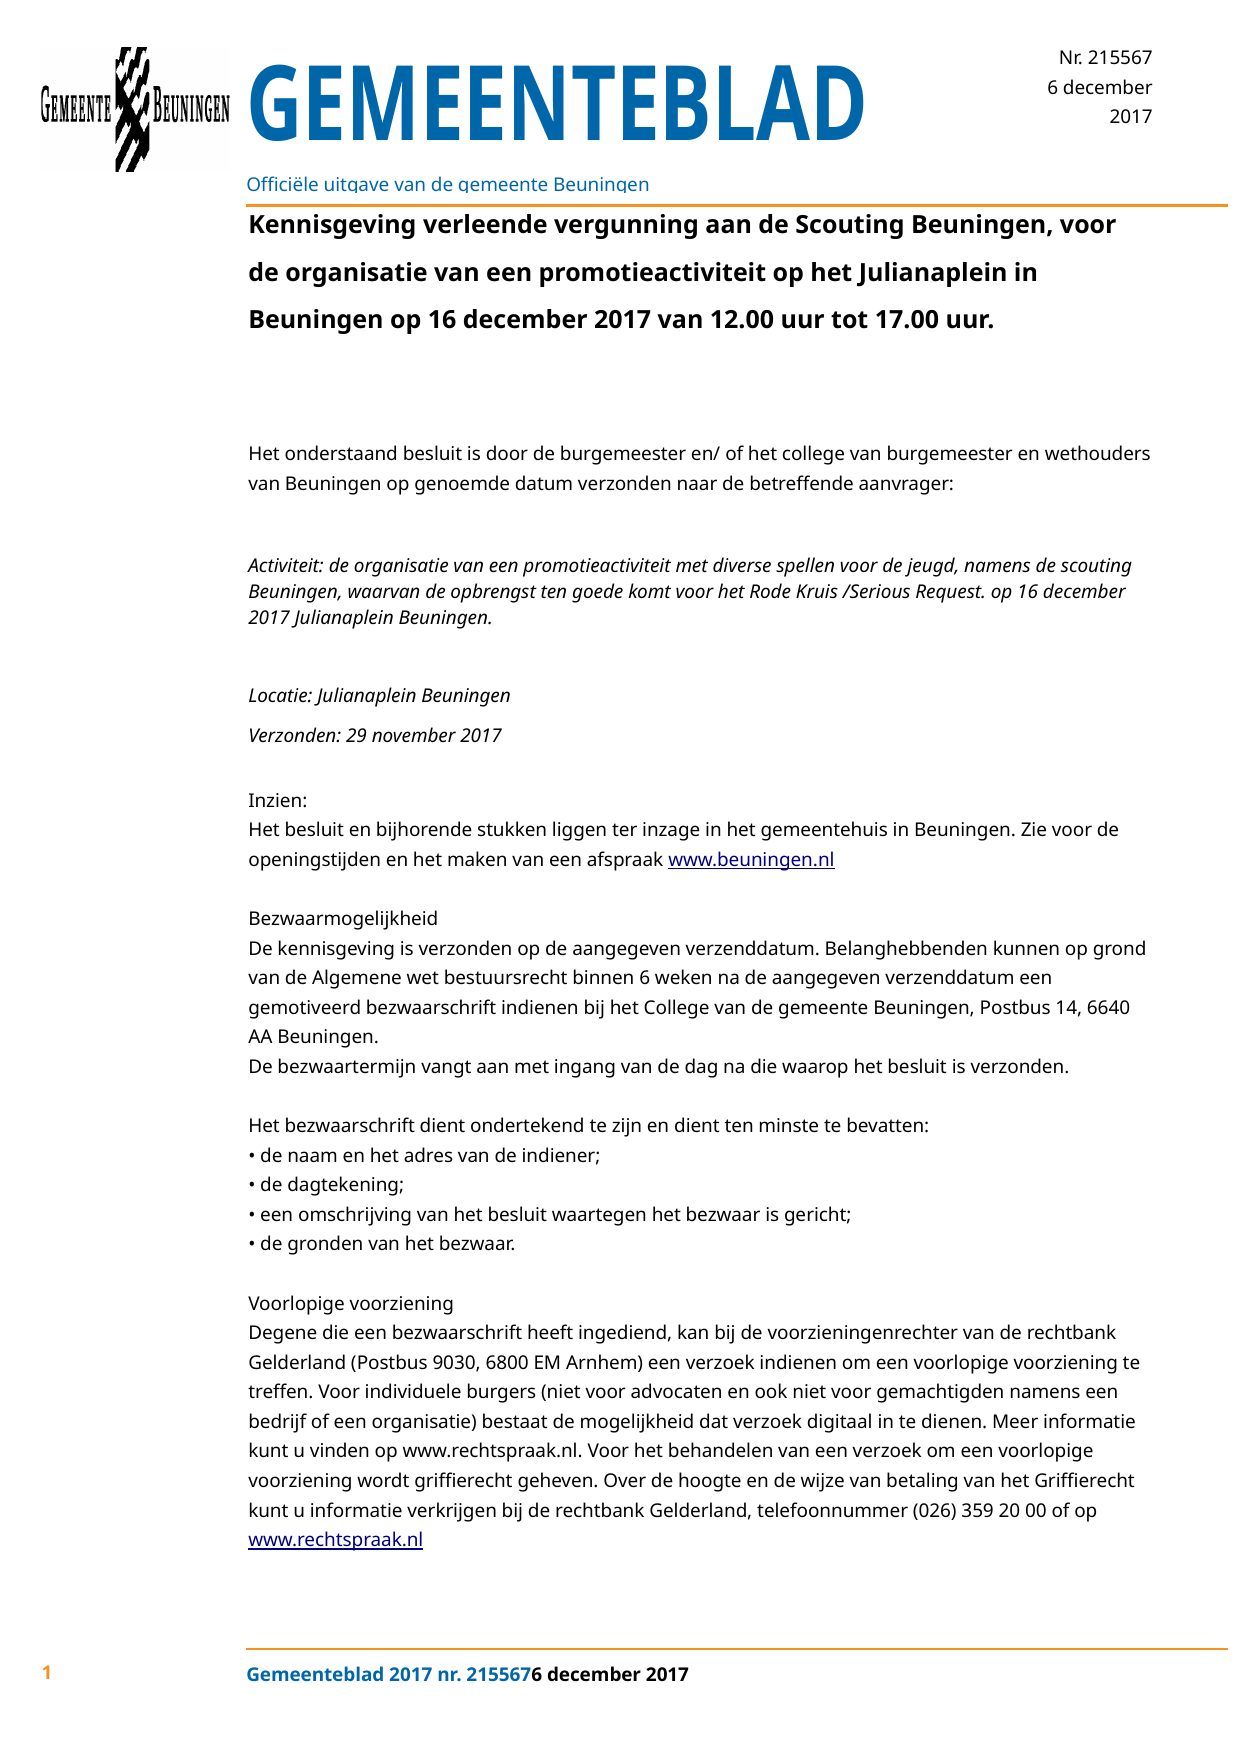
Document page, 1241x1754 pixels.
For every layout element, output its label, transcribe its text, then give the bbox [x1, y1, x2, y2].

text Het bezwaarschrift dient ondertekend te zijn en dient ten minste te bevatten: [248, 1112, 1152, 1138]
text Locatie: Julianaplein Beuningen [248, 682, 1152, 708]
text • de gronden van het bezwaar. [248, 1231, 1152, 1256]
text Kennisgeving verleende vergunning aan de Scouting Beuningen, voor de organisatie van een promotieactiviteit op het Julianaplein in Beuningen op 16 december 2017 van 12.00 uur tot 17.00 uur. [248, 207, 1152, 336]
text Inzien: [248, 787, 1152, 812]
text • de dagtekening; [248, 1171, 1152, 1197]
text De kennisgeving is verzonden op de aangegeven verzenddatum. Belanghebbenden kunnen op grond van de Algemene wet bestuursrecht binnen 6 weken na de aangegeven verzenddatum een gemotiveerd bezwaarschrift indienen bij het College van de gemeente Beuningen, Postbus 14, 6640 AA Beuningen. [248, 935, 1152, 1049]
text De bezwaartermijn vangt aan met ingang van de dag na die waarop het besluit is verzonden. [248, 1053, 1152, 1079]
picture [41, 47, 231, 172]
text Activiteit: de organisatie van een promotieactiviteit met diverse spellen voor de jeugd, namens de scouting Beuningen, waarvan de opbrengst ten goede komt voor het Rode Kruis /Serious Request. op 16 december 2017 Julianaplein Beuningen. [248, 552, 1152, 630]
text • de naam en het adres van de indiener; [248, 1142, 1152, 1167]
text Degene die een bezwaarschrift heeft ingediend, kan bij de voorzieningenrechter van de rechtbank Gelderland (Postbus 9030, 6800 EM Arnhem) een verzoek indienen om een voorlopige voorziening te treffen. Voor individuele burgers (niet voor advocaten en ook niet voor gemachtigden namens een bedrijf of een organisatie) bestaat de mogelijkheid dat verzoek digitaal in te dienen. Meer informatie kunt u vinden op www.rechtspraak.nl. Voor het behandelen van een verzoek om een voorlopige voorziening wordt griffierecht geheven. Over de hoogte en de wijze van betaling van het Griffierecht kunt u informatie verkrijgen bij de rechtbank Gelderland, telefoonnummer (026) 359 20 00 of op www.rechtspraak.nl [248, 1319, 1152, 1552]
text Voorlopige voorziening [248, 1290, 1152, 1315]
text Het besluit en bijhorende stukken liggen ter inzage in het gemeentehuis in Beuningen. Zie voor de openingstijden en het maken van een afspraak www.beuningen.nl [248, 816, 1152, 872]
text • een omschrijving van het besluit waartegen het bezwaar is gericht; [248, 1201, 1152, 1227]
text Het onderstaand besluit is door de burgemeester en/ of het college van burgemeester en wethouders van Beuningen op genoemde datum verzonden naar de betreffende aanvrager: [248, 441, 1152, 496]
text Verzonden: 29 november 2017 [248, 722, 1152, 747]
text Bezwaarmogelijkheid [248, 905, 1152, 931]
